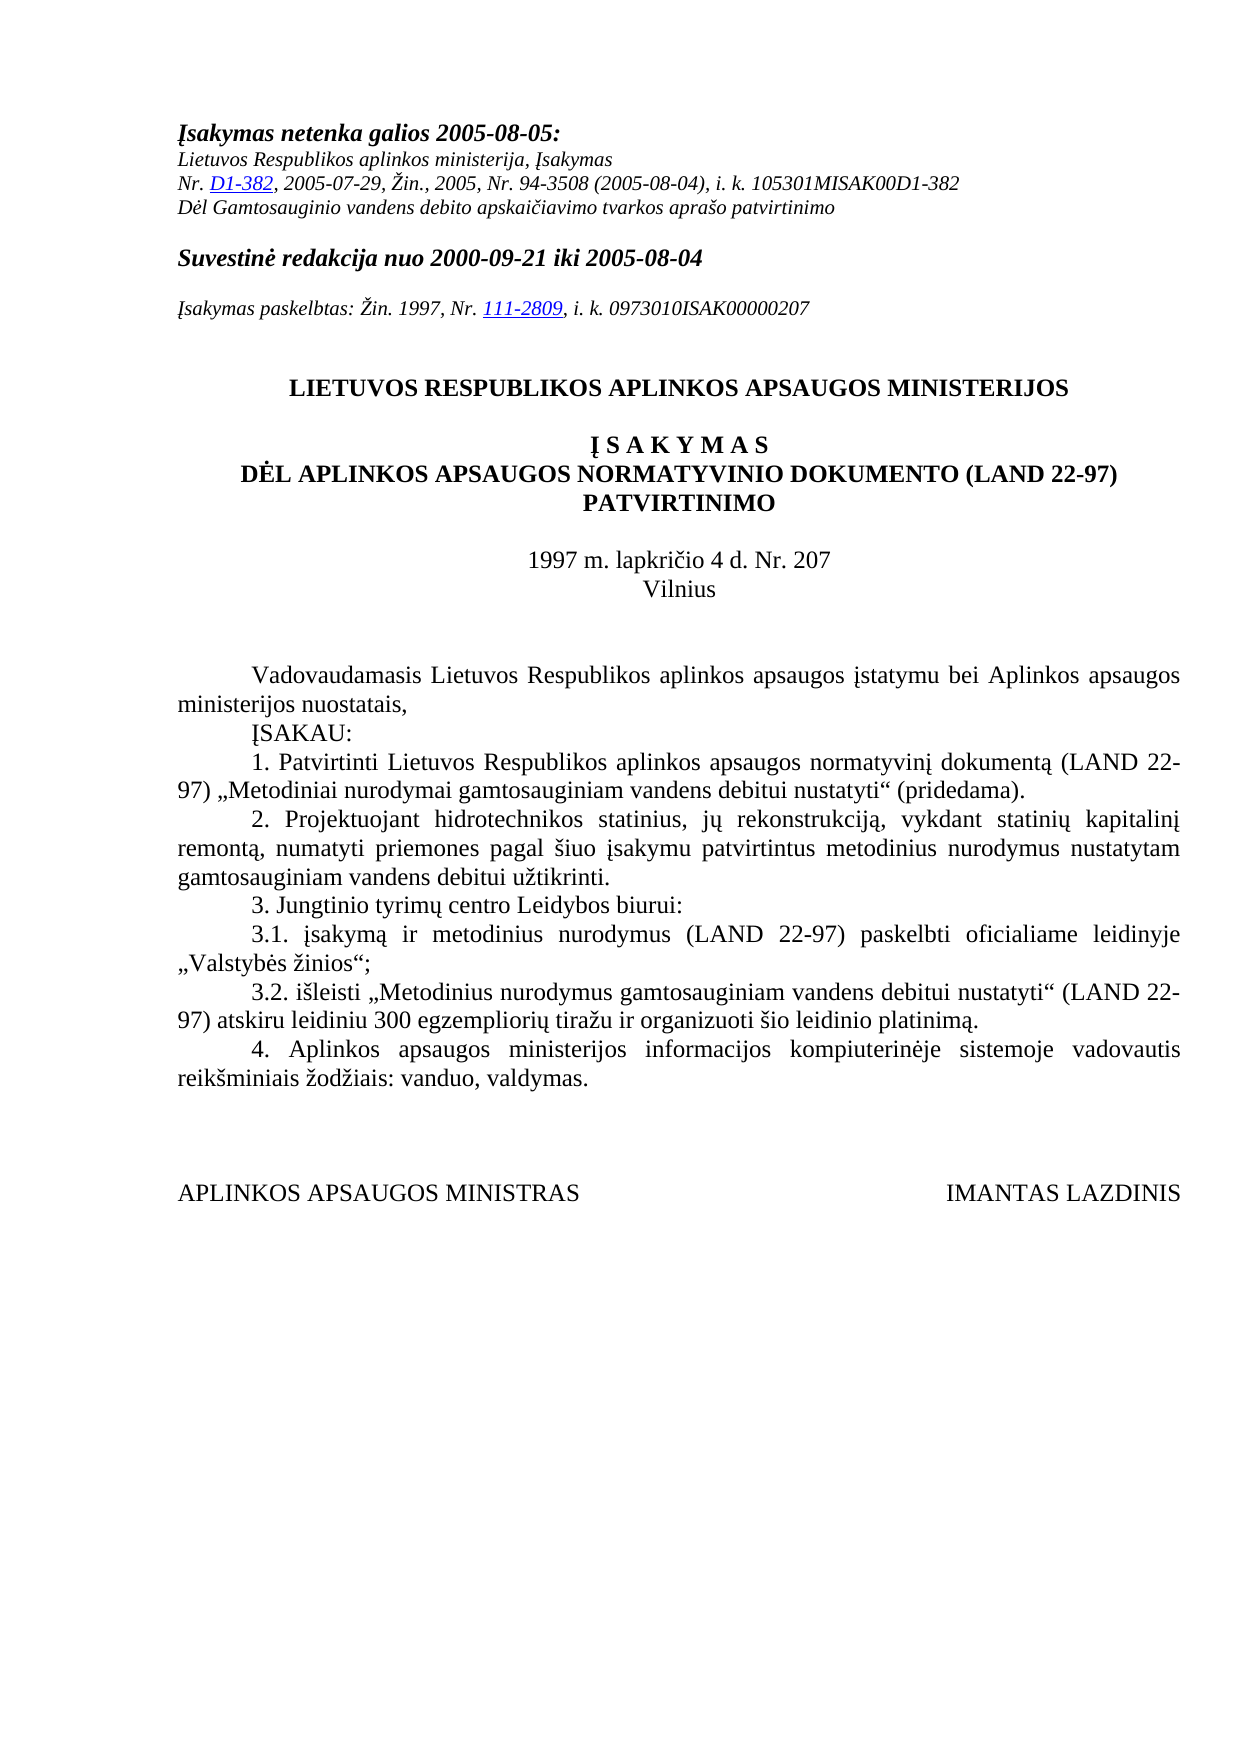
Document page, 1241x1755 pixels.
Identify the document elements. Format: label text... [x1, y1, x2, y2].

text 1. Patvirtinti Lietuvos Respublikos aplinkos apsaugos normatyvinį dokumentą (LAND 22-97) „Metodiniai nurodymai gamtosauginiam vandens debitui nustatyti“ (pridedama). [177, 747, 1181, 804]
text 1997 m. lapkričio 4 d. Nr. 207 [177, 545, 1181, 574]
text 2. Projektuojant hidrotechnikos statinius, jų rekonstrukciją, vykdant statinių kapitalinį remontą, numatyti priemones pagal šiuo įsakymu patvirtintus metodinius nurodymus nustatytam gamtosauginiam vandens debitui užtikrinti. [177, 804, 1181, 890]
text ĮSAKAU: [177, 718, 1181, 747]
text Įsakymas paskelbtas: Žin. 1997, Nr. 111-2809, i. k. 0973010ISAK00000207 [177, 296, 1181, 320]
text 4. Aplinkos apsaugos ministerijos informacijos kompiuterinėje sistemoje vadovautis reikšminiais žodžiais: vanduo, valdymas. [177, 1034, 1181, 1092]
text Dėl Gamtosauginio vandens debito apskaičiavimo tvarkos aprašo patvirtinimo [177, 195, 1181, 219]
text 3.1. įsakymą ir metodinius nurodymus (LAND 22-97) paskelbti oficialiame leidinyje „Valstybės žinios“; [177, 919, 1181, 977]
text Į S A K Y M A S [177, 430, 1181, 459]
text Nr. D1-382, 2005-07-29, Žin., 2005, Nr. 94-3508 (2005-08-04), i. k. 105301MISAK00D1-382 [177, 171, 1181, 195]
text LIETUVOS RESPUBLIKOS APLINKOS APSAUGOS MINISTERIJOS [177, 373, 1181, 402]
text Lietuvos Respublikos aplinkos ministerija, Įsakymas [177, 147, 1181, 171]
text Vilnius [177, 574, 1181, 603]
text Vadovaudamasis Lietuvos Respublikos aplinkos apsaugos įstatymu bei Aplinkos apsaugos ministerijos nuostatais, [177, 660, 1181, 718]
text Įsakymas netenka galios 2005-08-05: [177, 118, 1181, 147]
text APLINKOS APSAUGOS MINISTRAS IMANTAS LAZDINIS [177, 1178, 1181, 1207]
text 3. Jungtinio tyrimų centro Leidybos biurui: [177, 890, 1181, 919]
text Suvestinė redakcija nuo 2000-09-21 iki 2005-08-04 [177, 243, 1181, 272]
text 3.2. išleisti „Metodinius nurodymus gamtosauginiam vandens debitui nustatyti“ (LAND 22-97) atskiru leidiniu 300 egzempliorių tiražu ir organizuoti šio leidinio platinimą. [177, 977, 1181, 1034]
text DĖL APLINKOS APSAUGOS NORMATYVINIO DOKUMENTO (LAND 22-97) PATVIRTINIMO [177, 459, 1181, 517]
